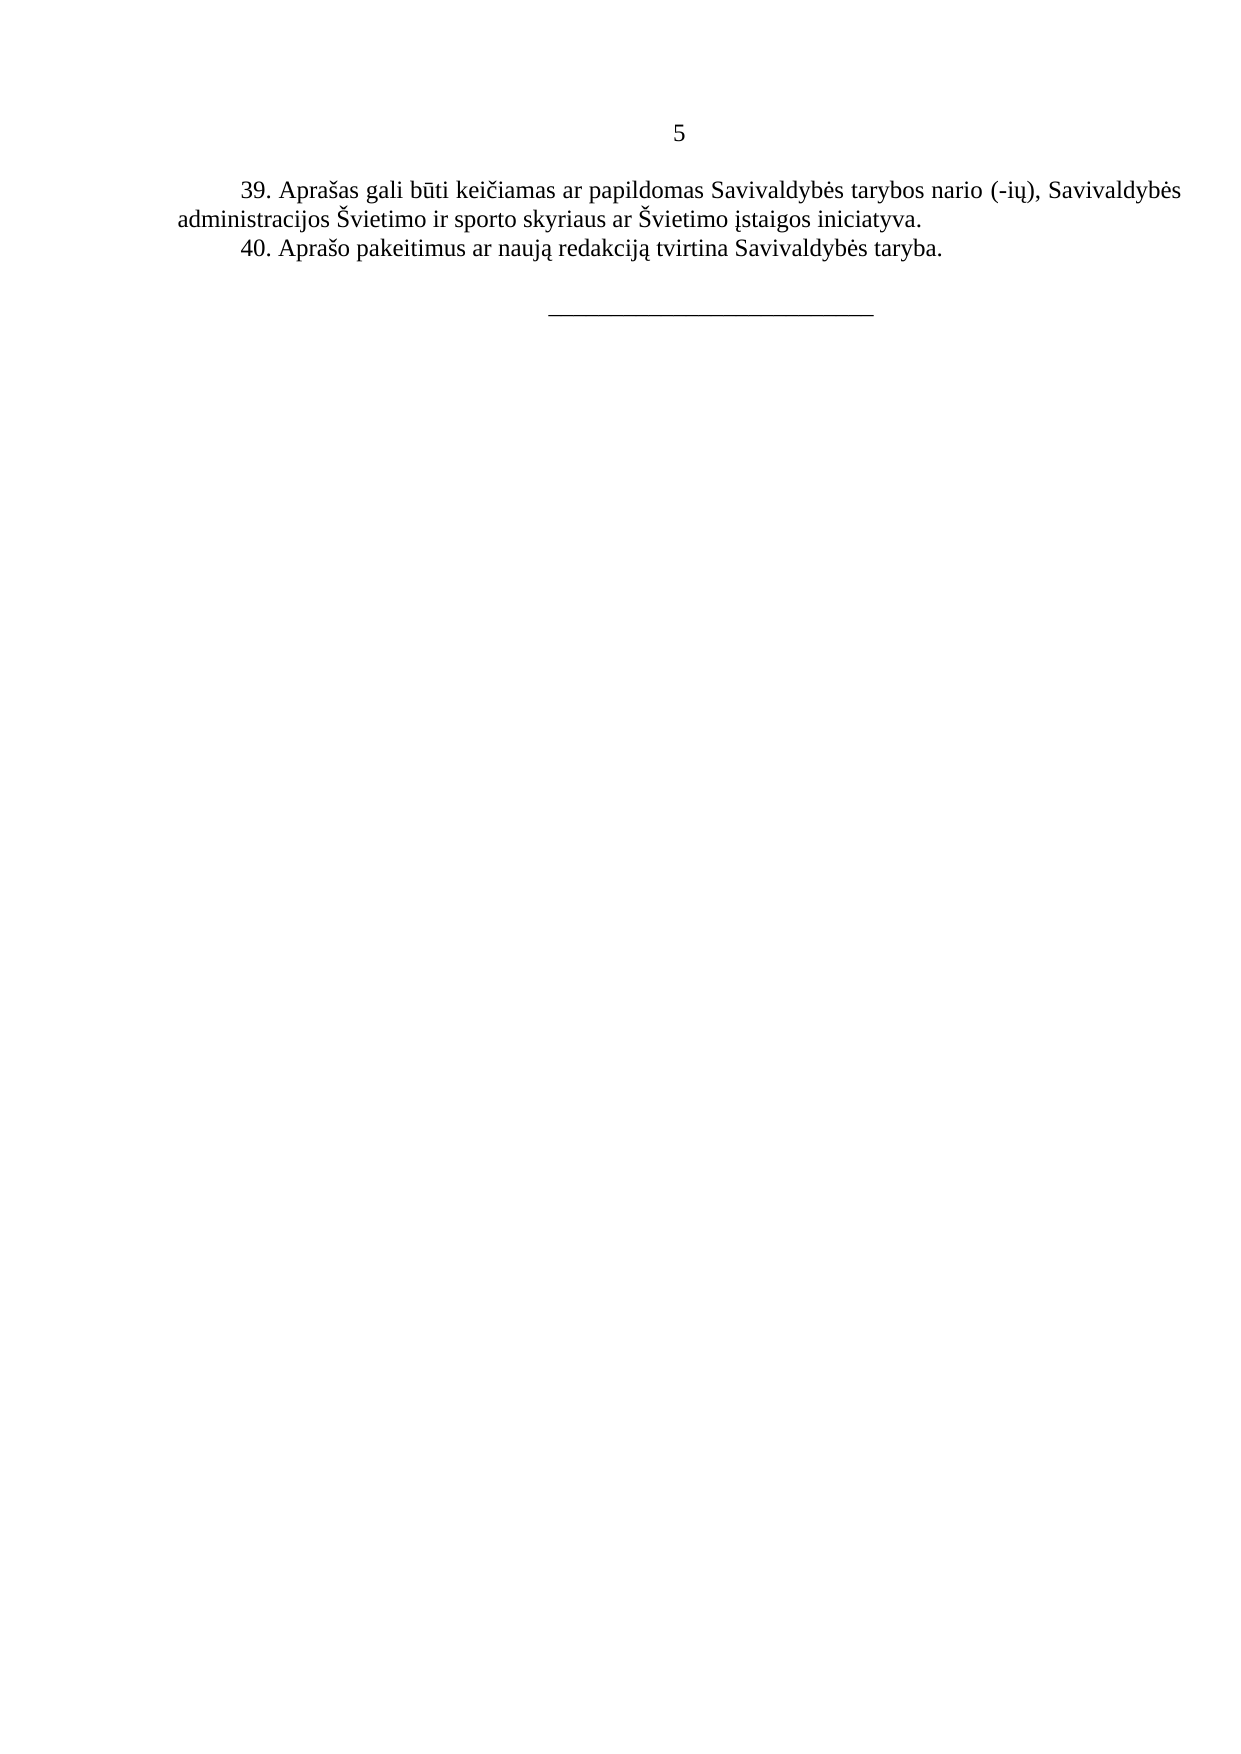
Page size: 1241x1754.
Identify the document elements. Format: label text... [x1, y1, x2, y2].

text 40. Aprašo pakeitimus ar naują redakciją tvirtina Savivaldybės taryba. [177, 233, 1181, 262]
text 39. Aprašas gali būti keičiamas ar papildomas Savivaldybės tarybos nario (-ių), Savivaldybės administracijos Švietimo ir sporto skyriaus ar Švietimo įstaigos iniciatyva. [177, 176, 1181, 233]
text __________________________ [177, 291, 1181, 319]
